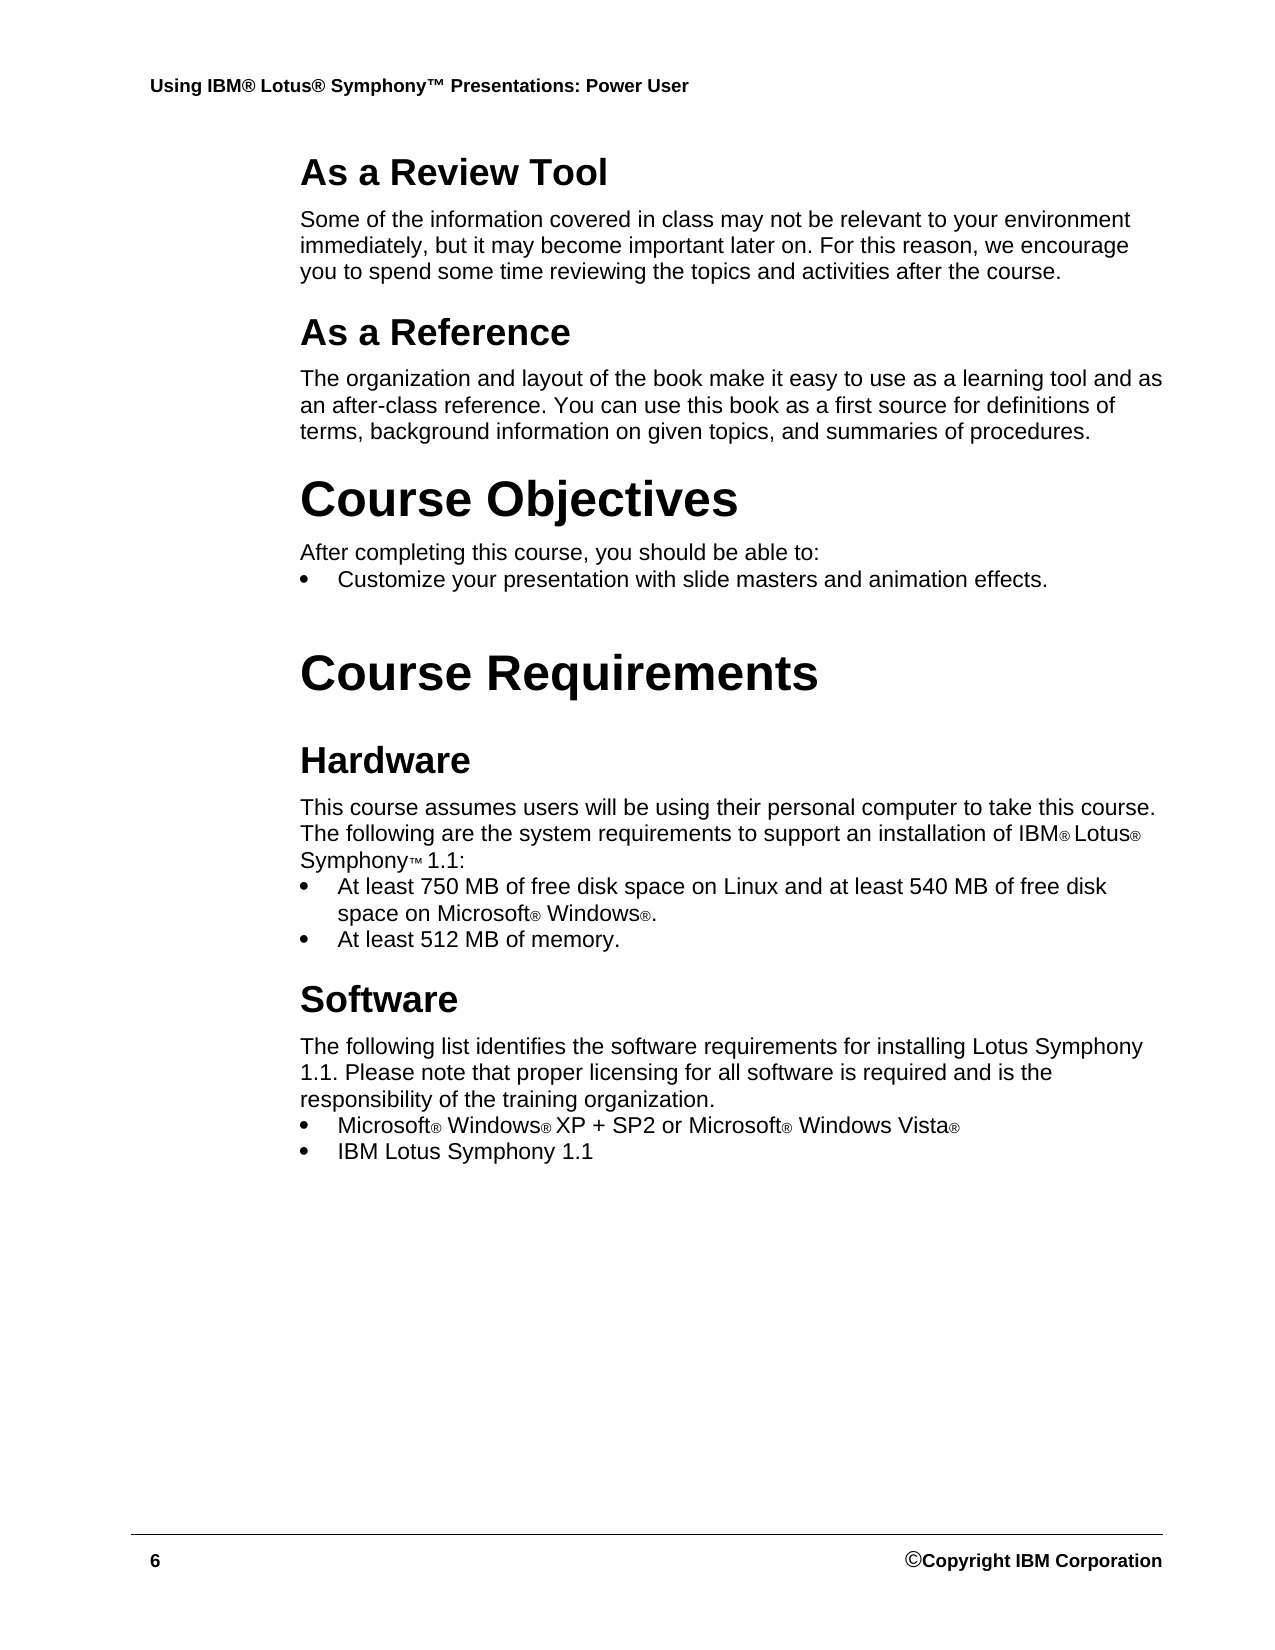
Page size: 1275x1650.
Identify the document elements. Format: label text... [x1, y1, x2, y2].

list Microsoft® Windows® XP + SP2 or Microsoft® Windows Vista® [300, 1112, 1162, 1138]
text Some of the information covered in class may not be relevant to your environment immediately, but it may become important later on. For this reason, we encourage you to spend some time reviewing the topics and activities after the course. [300, 206, 1162, 285]
subtitle As a Review Tool [300, 150, 1162, 193]
list At least 750 MB of free disk space on Linux and at least 540 MB of free disk space on Microsoft® Windows®. [300, 873, 1162, 926]
subtitle As a Reference [300, 310, 1162, 353]
list Customize your presentation with slide masters and animation effects. [300, 566, 1162, 592]
list IBM Lotus Symphony 1.1 [300, 1138, 1162, 1164]
text After completing this course, you should be able to: [300, 539, 1162, 566]
subtitle Course Objectives [300, 469, 1162, 527]
list At least 512 MB of memory. [300, 926, 1162, 952]
subtitle Software [300, 977, 1162, 1020]
text The following list identifies the software requirements for installing Lotus Symphony 1.1. Please note that proper licensing for all software is required and is the responsibility of the training organization. [300, 1033, 1162, 1112]
text The organization and layout of the book make it easy to use as a learning tool and as an after-class reference. You can use this book as a first source for definitions of terms, background information on given topics, and summaries of procedures. [300, 365, 1162, 444]
subtitle Hardware [300, 738, 1162, 782]
text This course assumes users will be using their personal computer to take this course. The following are the system requirements to support an installation of IBM® Lotus® Symphony™ 1.1: [300, 794, 1162, 873]
subtitle Course Requirements [300, 643, 1162, 701]
